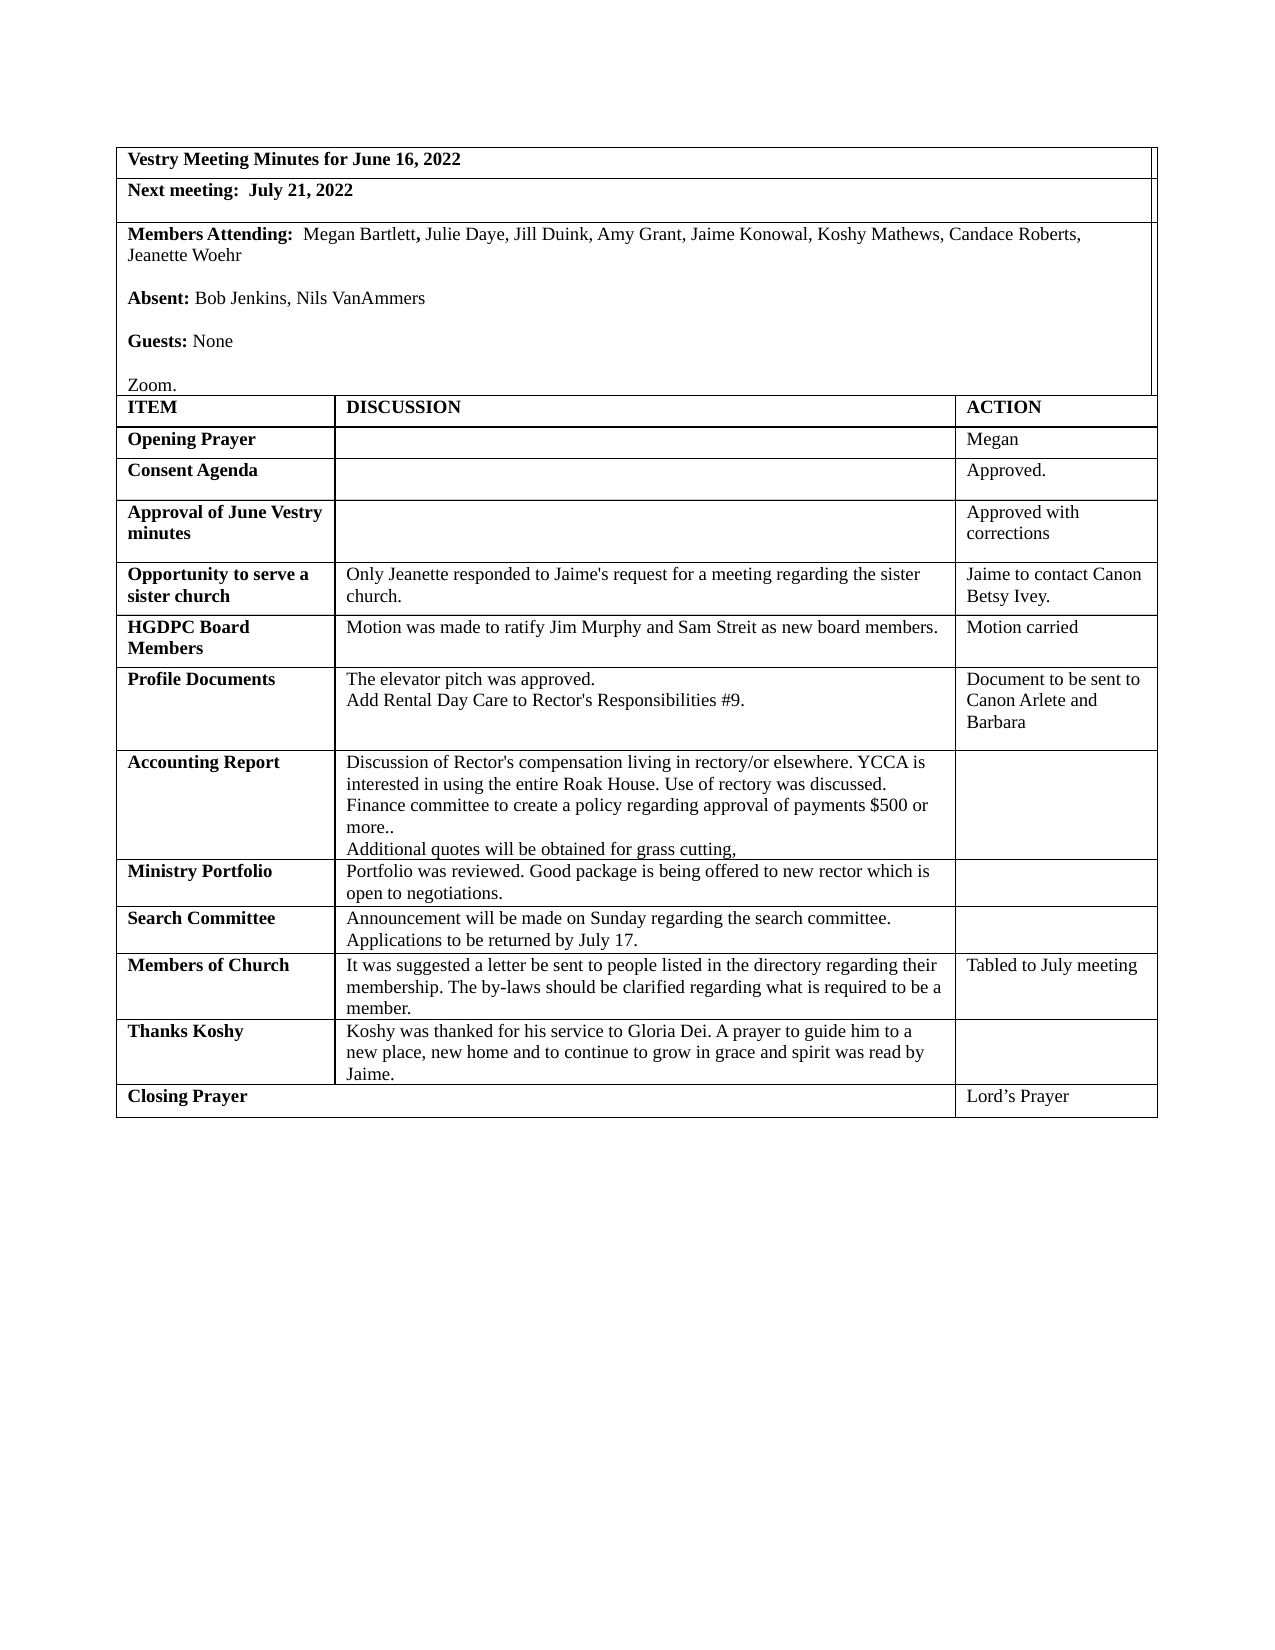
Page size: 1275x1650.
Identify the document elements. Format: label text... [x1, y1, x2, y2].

table_cell [956, 751, 1157, 859]
table_cell Thanks Koshy [117, 1020, 334, 1084]
table_cell [956, 907, 1157, 953]
table_cell [336, 428, 955, 458]
table_cell DISCUSSION [336, 396, 955, 426]
table_cell Megan [956, 428, 1157, 458]
table_cell ITEM [117, 396, 334, 426]
table_cell Search Committee [117, 907, 334, 953]
table_cell HGDPC Board Members [117, 616, 334, 667]
table_cell Approval of June Vestry minutes [117, 501, 334, 562]
table_cell Jaime to contact Canon Betsy Ivey. [956, 563, 1157, 614]
table_cell [335, 1085, 955, 1117]
table_cell Closing Prayer [117, 1085, 335, 1117]
table_cell [336, 501, 955, 562]
table_cell Approved. [956, 459, 1157, 499]
table_cell Lord’s Prayer [956, 1085, 1157, 1117]
table_cell Motion was made to ratify Jim Murphy and Sam Streit as new board members. [336, 616, 955, 667]
table_header Vestry Meeting Minutes for June 16, 2022 [117, 148, 1151, 178]
table_cell Announcement will be made on Sunday regarding the search committee. Applications to be returned by July 17. [336, 907, 955, 953]
table_cell Portfolio was reviewed. Good package is being offered to new rector which is open to negotiations. [336, 860, 955, 906]
table_cell Approved with corrections [956, 501, 1157, 562]
table_cell Opening Prayer [117, 428, 334, 458]
table_cell [1152, 179, 1157, 222]
table_cell ACTION [956, 396, 1157, 426]
table_cell Consent Agenda [117, 459, 334, 499]
table_cell [956, 860, 1157, 906]
table_cell Only Jeanette responded to Jaime's request for a meeting regarding the sister church. [336, 563, 955, 614]
table_cell Accounting Report [117, 751, 334, 859]
table_cell Tabled to July meeting [956, 954, 1157, 1019]
table_cell Document to be sent to Canon Arlete and Barbara [956, 668, 1157, 750]
table_header [1152, 148, 1157, 178]
table_cell [336, 459, 955, 499]
table_cell Next meeting: July 21, 2022 [117, 179, 1151, 222]
table_cell [956, 1020, 1157, 1084]
table_cell Opportunity to serve a sister church [117, 563, 334, 614]
table_cell [1152, 223, 1157, 395]
table_cell Members of Church [117, 954, 334, 1019]
table_cell Ministry Portfolio [117, 860, 334, 906]
table_cell The elevator pitch was approved. Add Rental Day Care to Rector's Responsibilities #9. [336, 668, 955, 750]
table_cell Motion carried [956, 616, 1157, 667]
table_cell Profile Documents [117, 668, 334, 750]
